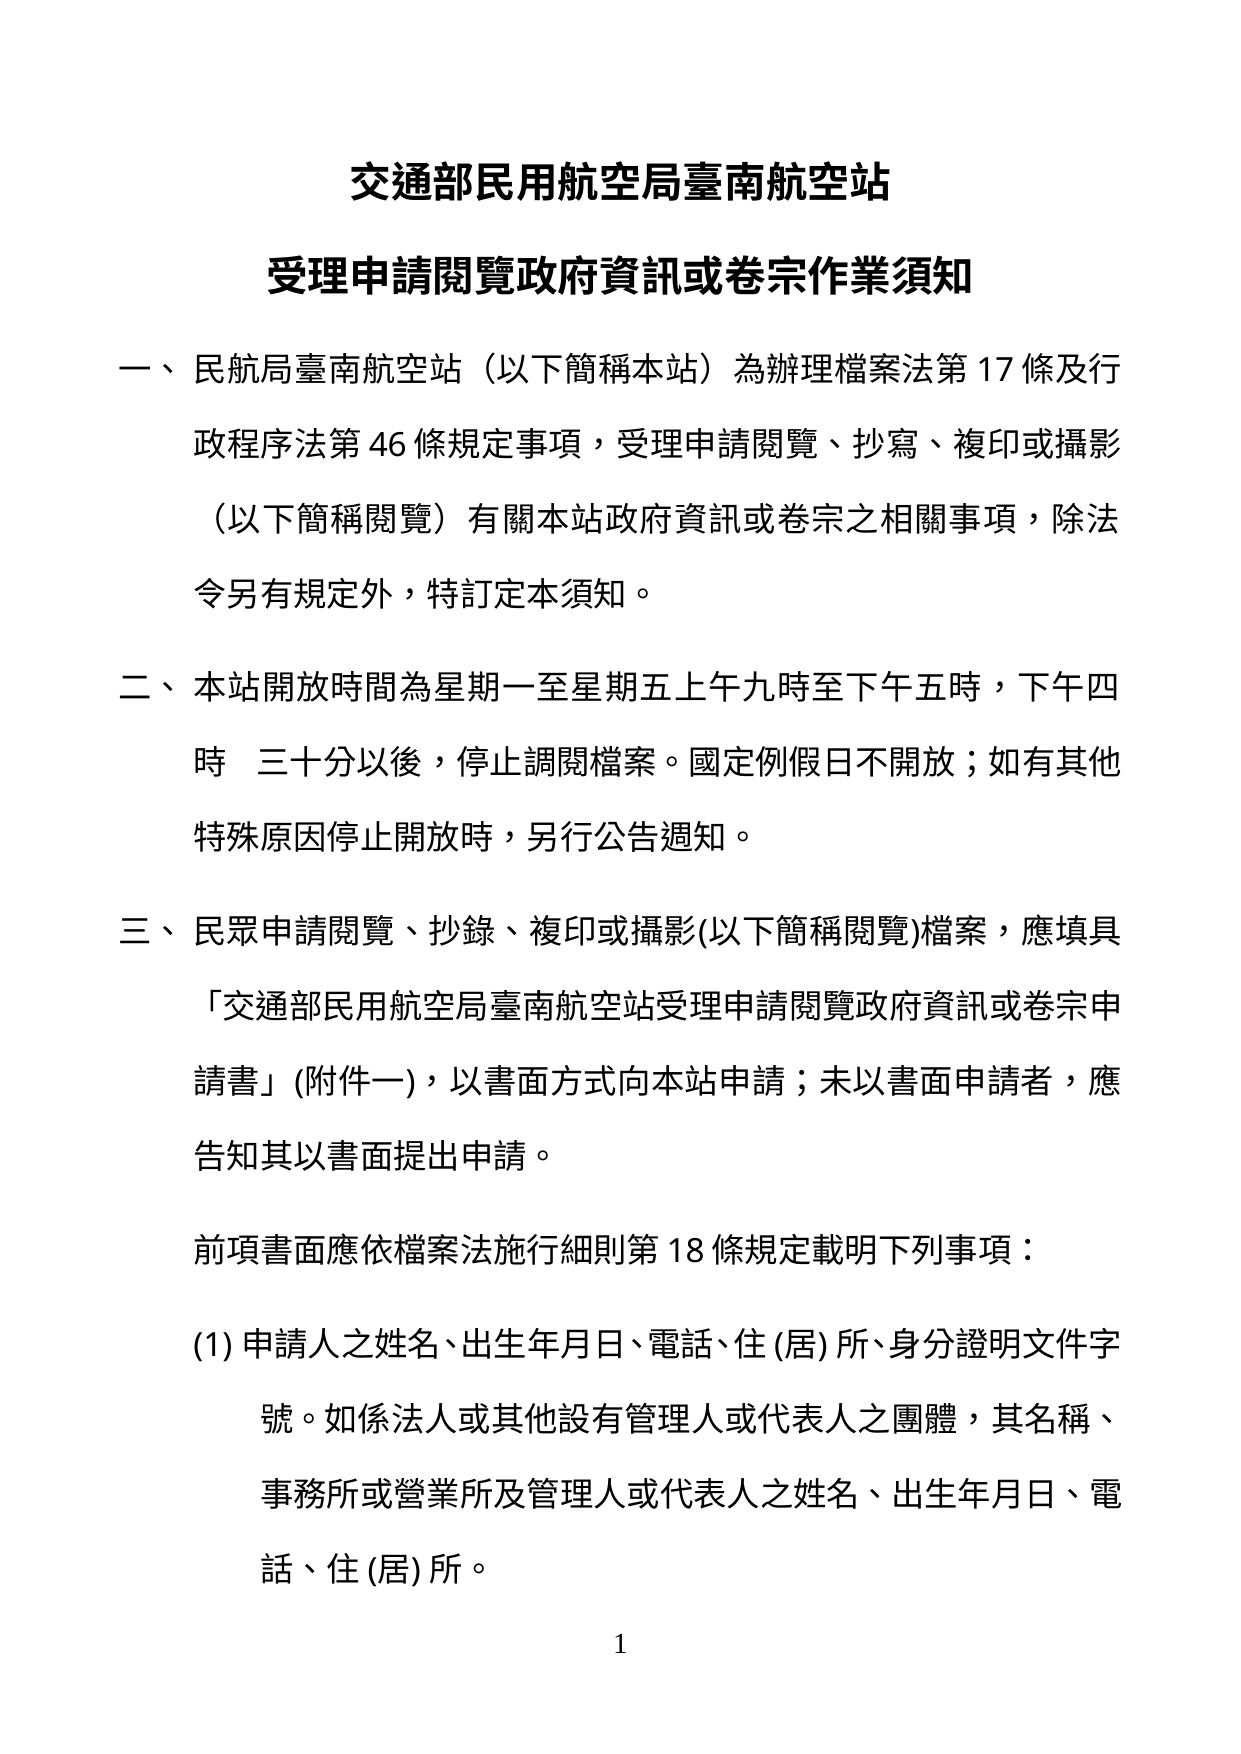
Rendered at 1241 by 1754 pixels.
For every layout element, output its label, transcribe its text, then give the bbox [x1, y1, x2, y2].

list 民眾申請閱覽、抄錄、複印或攝影(以下簡稱閱覽)檔案，應填具「交通部民用航空局臺南航空站受理申請閱覽政府資訊或卷宗申請書」(附件一)，以書面方式向本站申請；未以書面申請者，應告知其以書面提出申請。 [118, 892, 1122, 1192]
list 民航局臺南航空站（以下簡稱本站）為辦理檔案法第17條及行政程序法第46條規定事項，受理申請閱覽、抄寫、複印或攝影（以下簡稱閱覽）有關本站政府資訊或卷宗之相關事項，除法令另有規定外，特訂定本須知。 [118, 329, 1122, 629]
text (1) 申請人之姓名、出生年月日、電話、住 (居) 所、身分證明文件字號。如係法人或其他設有管理人或代表人之團體，其名稱、事務所或營業所及管理人或代表人之姓名、出生年月日、電話、住 (居) 所。 [193, 1304, 1122, 1604]
text 受理申請閱覽政府資訊或卷宗作業須知 [118, 235, 1122, 310]
list 本站開放時間為星期一至星期五上午九時至下午五時，下午四時 三十分以後，停止調閱檔案。國定例假日不開放；如有其他特殊原因停止開放時，另行公告週知。 [118, 648, 1122, 873]
text 前項書面應依檔案法施行細則第18條規定載明下列事項： [193, 1210, 1122, 1285]
text 交通部民用航空局臺南航空站 [118, 142, 1122, 217]
